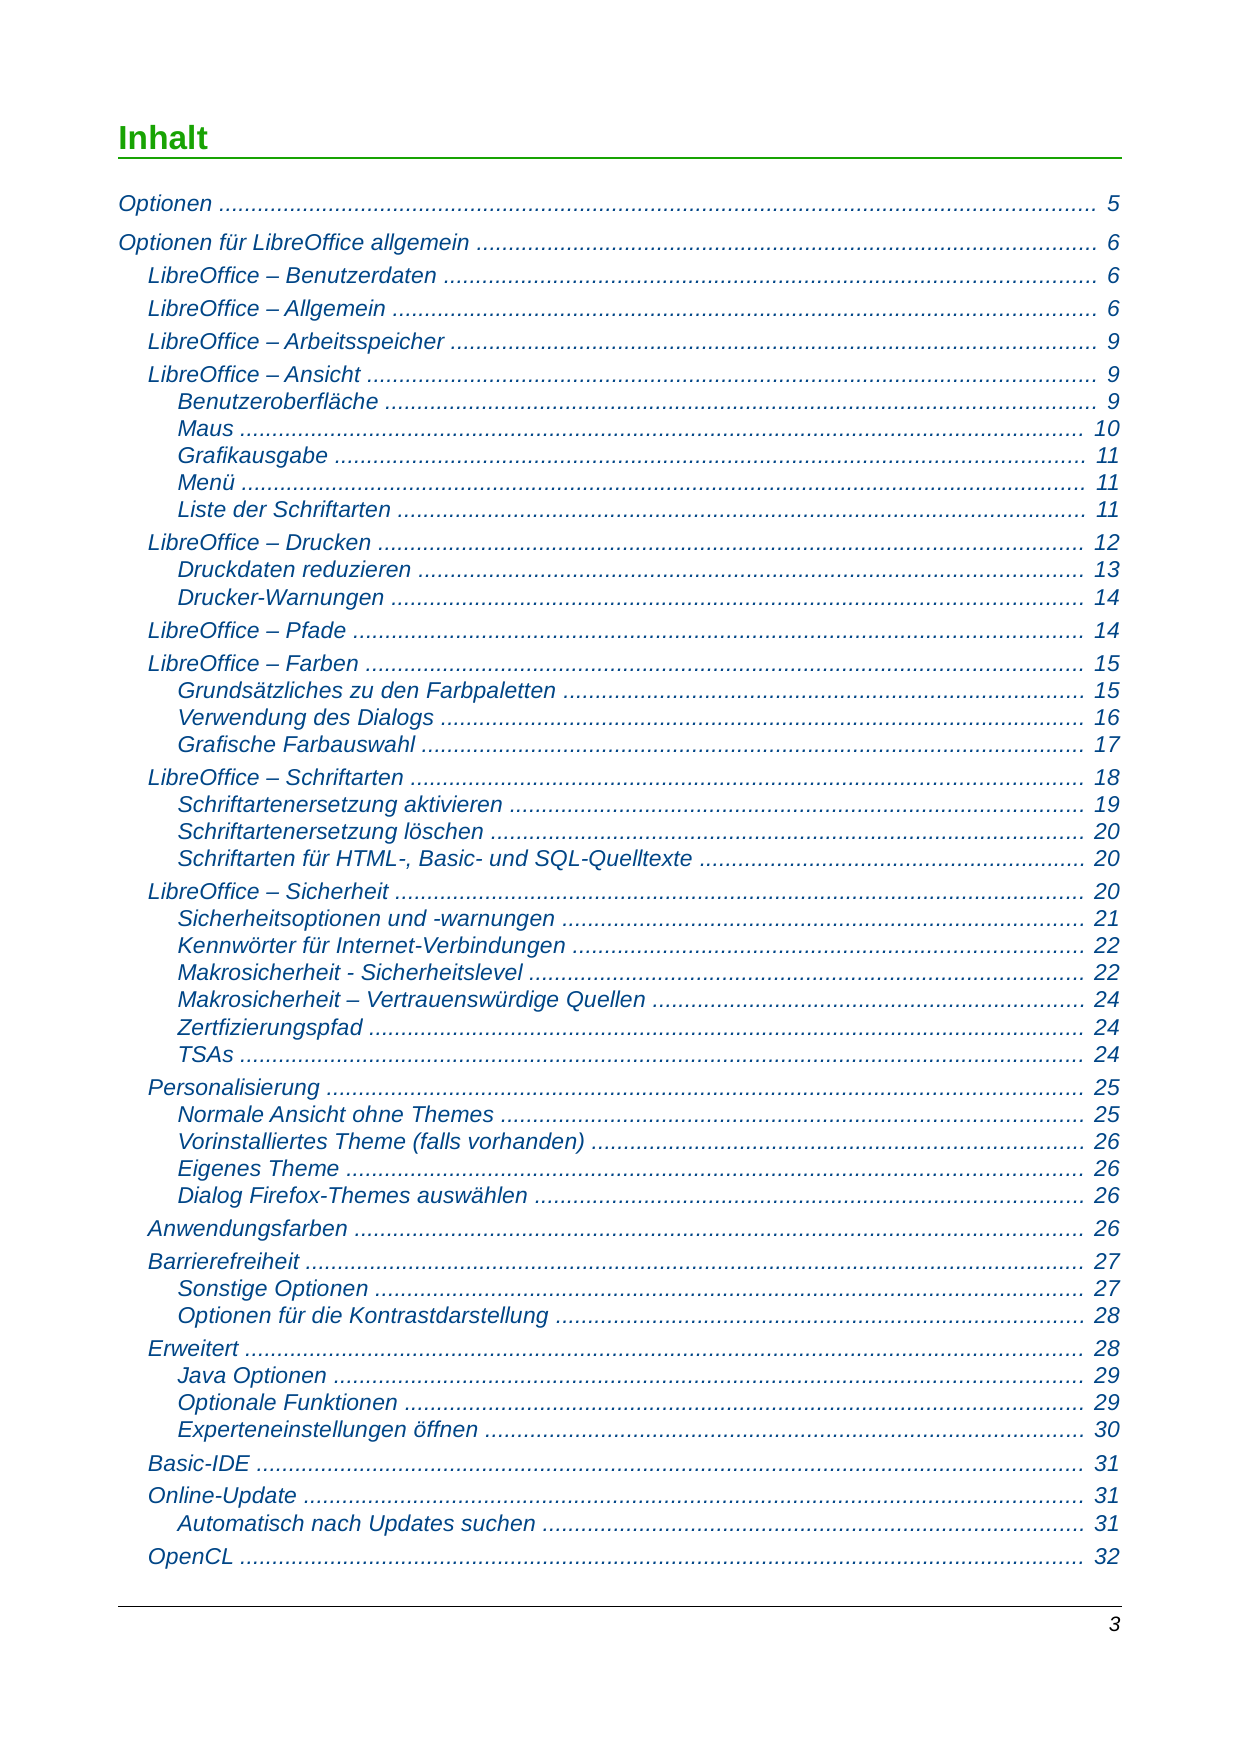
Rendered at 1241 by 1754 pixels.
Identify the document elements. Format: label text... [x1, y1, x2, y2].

text LibreOffice – Schriftarten 18 [148, 763, 1122, 790]
text Barrierefreiheit 27 [148, 1247, 1122, 1274]
text Sonstige Optionen 27 [177, 1274, 1122, 1302]
text Personalisierung 25 [148, 1073, 1122, 1100]
text Menü 11 [177, 469, 1122, 496]
text LibreOffice – Sicherheit 20 [148, 877, 1122, 904]
text Schriftartenersetzung aktivieren 19 [177, 790, 1122, 817]
text Online-Update 31 [148, 1482, 1122, 1509]
text Drucker-Warnungen 14 [177, 583, 1122, 610]
text Verwendung des Dialogs 16 [177, 703, 1122, 730]
text LibreOffice – Arbeitsspeicher 9 [148, 327, 1122, 354]
text Optionale Funktionen 29 [177, 1389, 1122, 1416]
text Sicherheitsoptionen und -warnungen 21 [177, 904, 1122, 932]
text Basic-IDE 31 [148, 1449, 1122, 1476]
text Dialog Firefox-Themes auswählen 26 [177, 1181, 1122, 1208]
text Grafische Farbauswahl 17 [177, 730, 1122, 757]
text Inhalt [118, 118, 1122, 157]
text Experteneinstellungen öffnen 30 [177, 1416, 1122, 1443]
text Java Optionen 29 [177, 1362, 1122, 1389]
text Grundsätzliches zu den Farbpaletten 15 [177, 676, 1122, 703]
text Vorinstalliertes Theme (falls vorhanden) 26 [177, 1127, 1122, 1154]
text TSAs 24 [177, 1040, 1122, 1067]
text Anwendungsfarben 26 [148, 1214, 1122, 1241]
text Optionen für die Kontrastdarstellung 28 [177, 1302, 1122, 1329]
text LibreOffice – Drucken 12 [148, 529, 1122, 556]
text Eigenes Theme 26 [177, 1154, 1122, 1181]
text LibreOffice – Allgemein 6 [148, 294, 1122, 321]
text Makrosicherheit - Sicherheitslevel 22 [177, 959, 1122, 986]
text Benutzeroberfläche 9 [177, 387, 1122, 414]
text Kennwörter für Internet-Verbindungen 22 [177, 932, 1122, 959]
text Optionen für LibreOffice allgemein 6 [118, 228, 1122, 255]
text Schriftarten für HTML-, Basic- und SQL-Quelltexte 20 [177, 844, 1122, 872]
text Makrosicherheit – Vertrauenswürdige Quellen 24 [177, 986, 1122, 1013]
text Zertfizierungspfad 24 [177, 1013, 1122, 1040]
text Druckdaten reduzieren 13 [177, 556, 1122, 583]
text Maus 10 [177, 414, 1122, 442]
text Normale Ansicht ohne Themes 25 [177, 1100, 1122, 1127]
text LibreOffice – Ansicht 9 [148, 360, 1122, 387]
text Optionen 5 [118, 189, 1122, 216]
text Grafikausgabe 11 [177, 442, 1122, 469]
text LibreOffice – Pfade 14 [148, 616, 1122, 643]
text LibreOffice – Farben 15 [148, 649, 1122, 676]
text Erweitert 28 [148, 1334, 1122, 1362]
text Automatisch nach Updates suchen 31 [177, 1509, 1122, 1536]
text Schriftartenersetzung löschen 20 [177, 817, 1122, 844]
text OpenCL 32 [148, 1542, 1122, 1569]
text Liste der Schriftarten 11 [177, 496, 1122, 523]
text LibreOffice – Benutzerdaten 6 [148, 261, 1122, 288]
